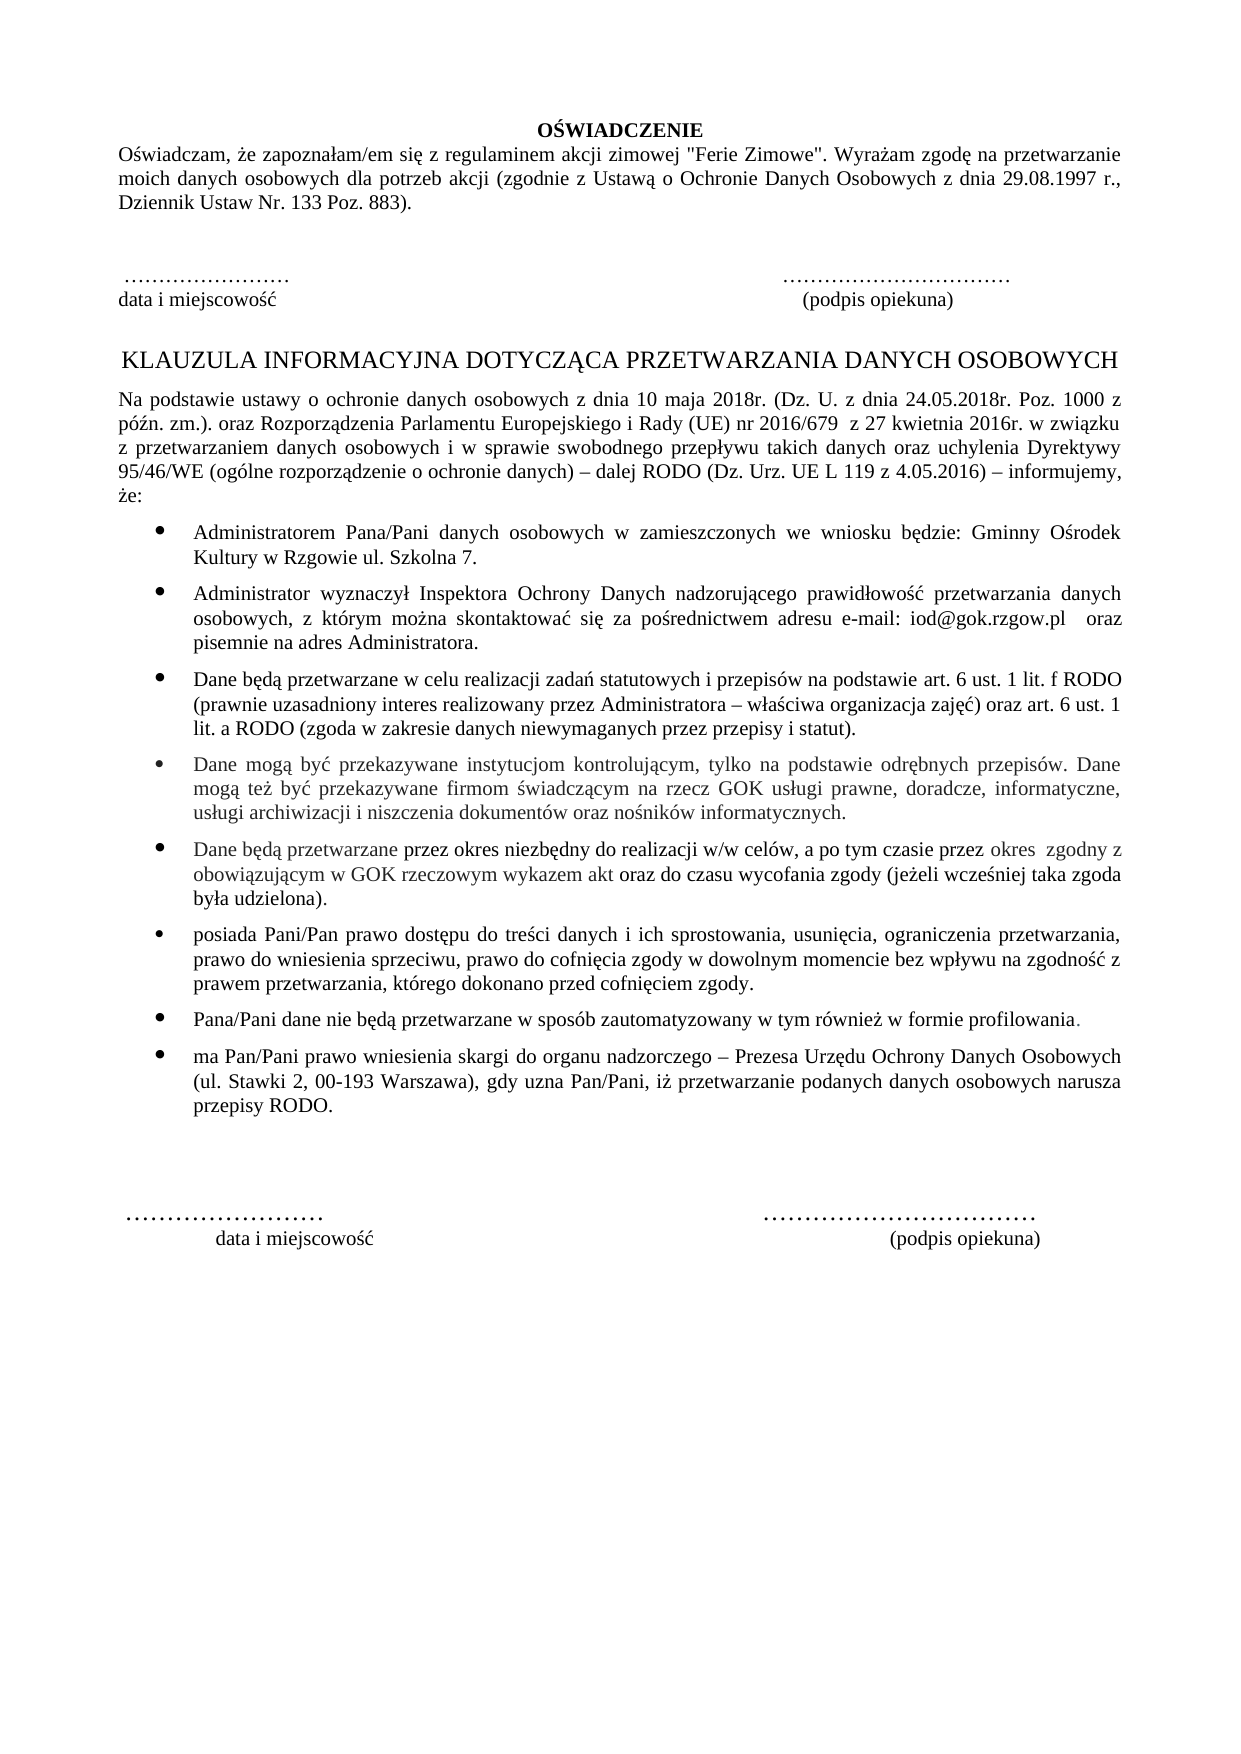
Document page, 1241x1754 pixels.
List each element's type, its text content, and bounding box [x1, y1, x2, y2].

text data i miejscowość (podpis opiekuna) [118, 1226, 1122, 1250]
list Dane będą przetwarzane w celu realizacji zadań statutowych i przepisów na podstawie art. 6 ust. 1 lit. f RODO (prawnie uzasadniony interes realizowany przez Administratora – właściwa organizacja zajęć) oraz art. 6 ust. 1 lit. a RODO (zgoda w zakresie danych niewymaganych przez przepisy i statut). [156, 667, 1122, 740]
text data i miejscowość (podpis opiekuna) [118, 287, 1122, 311]
list Dane będą przetwarzane przez okres niezbędny do realizacji w/w celów, a po tym czasie przez okres zgodny z obowiązującym w GOK rzeczowym wykazem akt oraz do czasu wycofania zgody (jeżeli wcześniej taka zgoda była udzielona). [156, 837, 1122, 910]
list Administrator wyznaczył Inspektora Ochrony Danych nadzorującego prawidłowość przetwarzania danych osobowych, z którym można skontaktować się za pośrednictwem adresu e-mail: iod@gok.rzgow.pl oraz pisemnie na adres Administratora. [156, 581, 1122, 654]
list posiada Pani/Pan prawo dostępu do treści danych i ich sprostowania, usunięcia, ograniczenia przetwarzania, prawo do wniesienia sprzeciwu, prawo do cofnięcia zgody w dowolnym momencie bez wpływu na zgodność z prawem przetwarzania, którego dokonano przed cofnięciem zgody. [156, 922, 1122, 994]
text …………………… …………………………… [118, 1197, 1122, 1226]
text Oświadczam, że zapoznałam/em się z regulaminem akcji zimowej "Ferie Zimowe". Wyrażam zgodę na przetwarzanie moich danych osobowych dla potrzeb akcji (zgodnie z Ustawą o Ochronie Danych Osobowych z dnia 29.08.1997 r., Dziennik Ustaw Nr. 133 Poz. 883). [118, 142, 1122, 214]
text OŚWIADCZENIE [118, 118, 1122, 142]
list ma Pan/Pani prawo wniesienia skargi do organu nadzorczego – Prezesa Urzędu Ochrony Danych Osobowych (ul. Stawki 2, 00-193 Warszawa), gdy uzna Pan/Pani, iż przetwarzanie podanych danych osobowych narusza przepisy RODO. [156, 1044, 1122, 1117]
text Na podstawie ustawy o ochronie danych osobowych z dnia 10 maja 2018r. (Dz. U. z dnia 24.05.2018r. Poz. 1000 z późn. zm.). oraz Rozporządzenia Parlamentu Europejskiego i Rady (UE) nr 2016/679 z 27 kwietnia 2016r. w związku z przetwarzaniem danych osobowych i w sprawie swobodnego przepływu takich danych oraz uchylenia Dyrektywy 95/46/WE (ogólne rozporządzenie o ochronie danych) – dalej RODO (Dz. Urz. UE L 119 z 4.05.2016) – informujemy, że: [118, 387, 1122, 507]
list Dane mogą być przekazywane instytucjom kontrolującym, tylko na podstawie odrębnych przepisów. Dane mogą też być przekazywane firmom świadczącym na rzecz GOK usługi prawne, doradcze, informatyczne, usługi archiwizacji i niszczenia dokumentów oraz nośników informatycznych. [156, 752, 1122, 824]
text …………………… …………………………… [118, 262, 1122, 287]
list Administratorem Pana/Pani danych osobowych w zamieszczonych we wniosku będzie: Gminny Ośrodek Kultury w Rzgowie ul. Szkolna 7. [156, 520, 1122, 569]
text KLAUZULA INFORMACYJNA DOTYCZĄCA PRZETWARZANIA DANYCH OSOBOWYCH [118, 346, 1122, 374]
list Pana/Pani dane nie będą przetwarzane w sposób zautomatyzowany w tym również w formie profilowania. [156, 1007, 1122, 1032]
